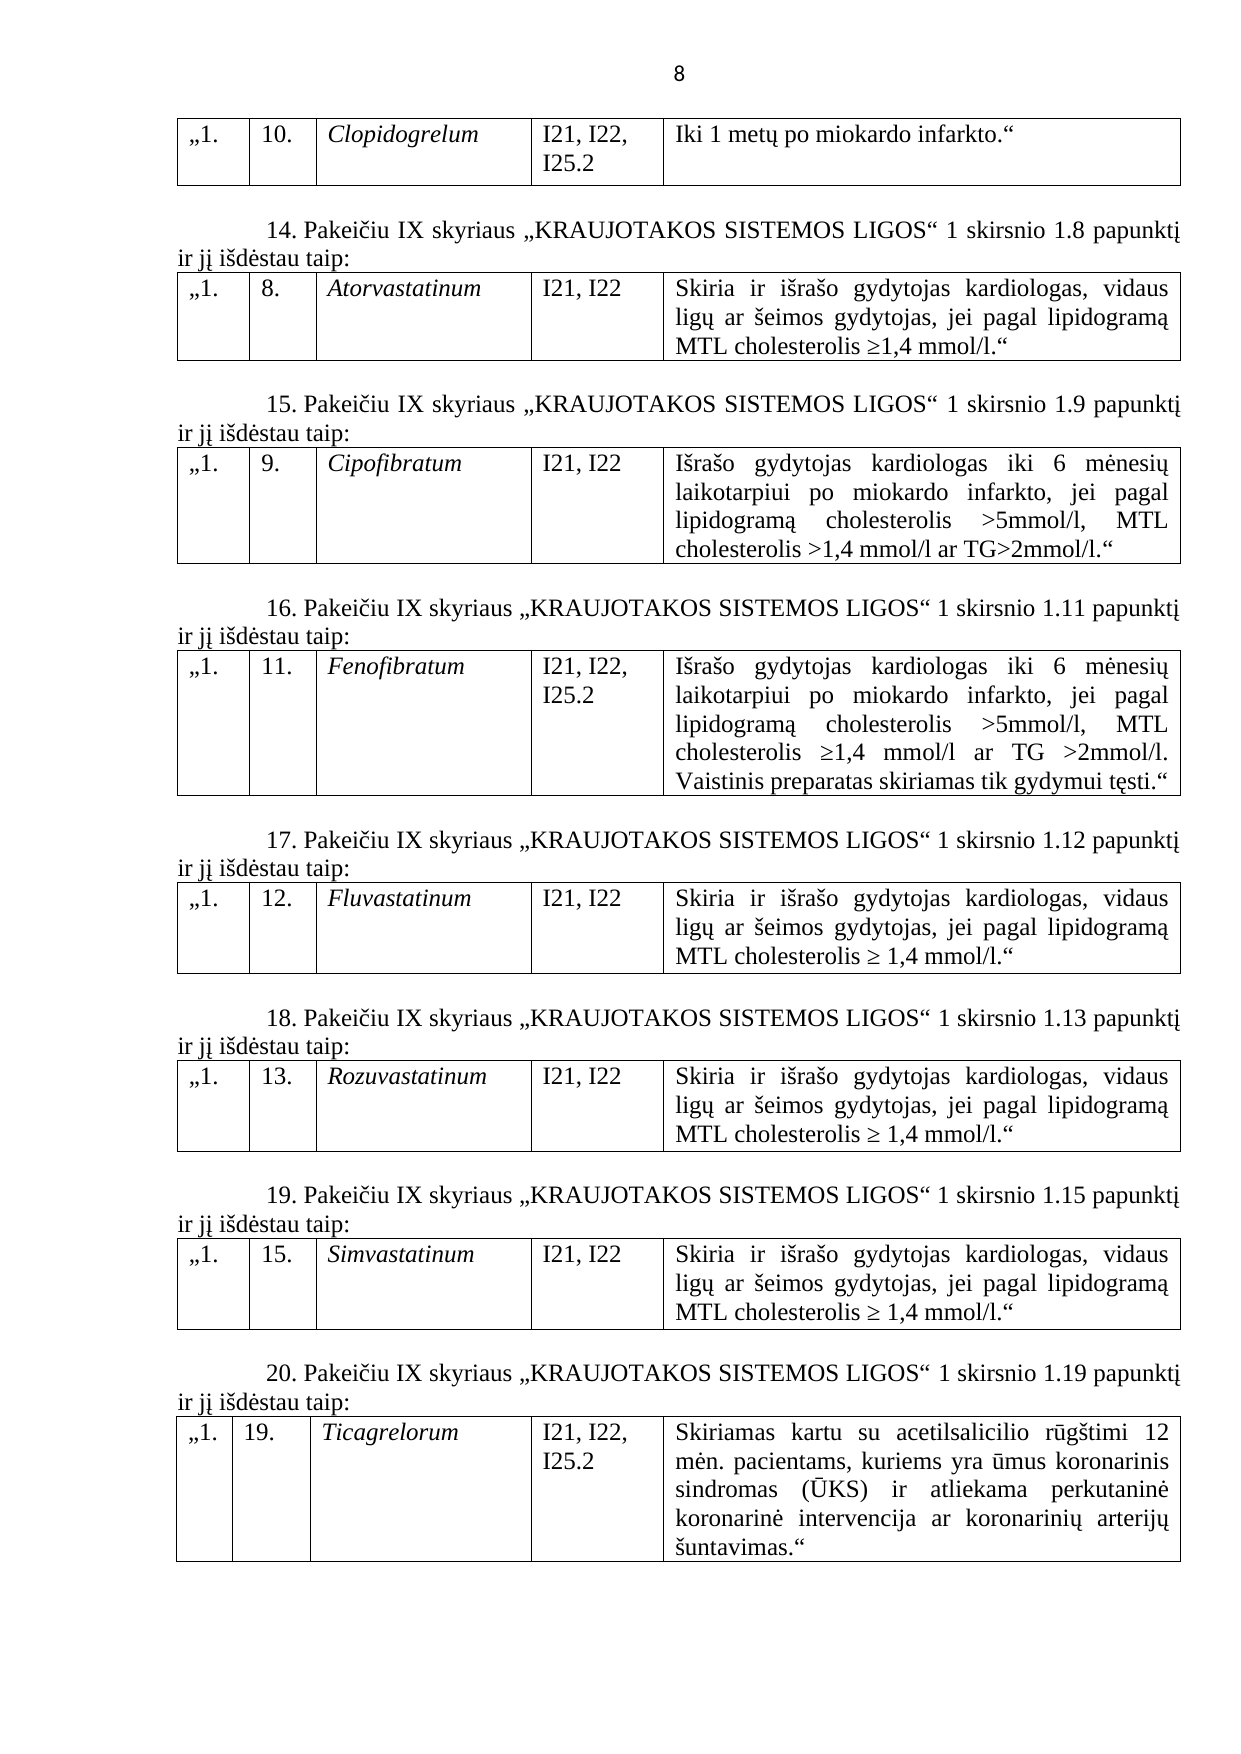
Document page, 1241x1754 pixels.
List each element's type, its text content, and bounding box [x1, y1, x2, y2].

table_header „1. [178, 883, 249, 973]
table_header „1. [178, 448, 249, 563]
table_header I21, I22 [532, 448, 663, 563]
table_header Skiriamas kartu su acetilsalicilio rūgštimi 12 mėn. pacientams, kuriems yra ūmus koronarinis sindromas (ŪKS) ir atliekama perkutaninė koronarinė intervencija ar koronarinių arterijų šuntavimas.“ [664, 1417, 1180, 1561]
table_header Išrašo gydytojas kardiologas iki 6 mėnesių laikotarpiui po miokardo infarkto, jei pagal lipidogramą cholesterolis >5mmol/l, MTL cholesterolis ≥1,4 mmol/l ar TG >2mmol/l. Vaistinis preparatas skiriamas tik gydymui tęsti.“ [664, 651, 1180, 795]
table_header 15. [250, 1239, 316, 1329]
table_header 19. [233, 1417, 310, 1561]
table_header I21, I22 [532, 883, 663, 973]
table_header I21, I22 [532, 1239, 663, 1329]
table_header Cipofibratum [317, 448, 531, 563]
table_header Skiria ir išrašo gydytojas kardiologas, vidaus ligų ar šeimos gydytojas, jei pagal lipidogramą MTL cholesterolis ≥ 1,4 mmol/l.“ [664, 1061, 1180, 1151]
table_header „1. [178, 119, 249, 185]
table_header 12. [250, 883, 316, 973]
table_header „1. [178, 651, 249, 795]
table_header I21, I22 [532, 273, 663, 359]
table_header Clopidogrelum [317, 119, 531, 185]
table_header „1. [178, 1061, 249, 1151]
table_header Iki 1 metų po miokardo infarkto.“ [664, 119, 1180, 185]
table_header Skiria ir išrašo gydytojas kardiologas, vidaus ligų ar šeimos gydytojas, jei pagal lipidogramą MTL cholesterolis ≥ 1,4 mmol/l.“ [664, 1239, 1180, 1329]
table_header Atorvastatinum [317, 273, 531, 359]
table_header 8. [250, 273, 316, 359]
table_header Skiria ir išrašo gydytojas kardiologas, vidaus ligų ar šeimos gydytojas, jei pagal lipidogramą MTL cholesterolis ≥ 1,4 mmol/l.“ [664, 883, 1180, 973]
table_header Fenofibratum [317, 651, 531, 795]
text 15. Pakeičiu IX skyriaus „KRAUJOTAKOS SISTEMOS LIGOS“ 1 skirsnio 1.9 papunktį ir jį išdėstau taip: [177, 389, 1181, 447]
table_header I21, I22, I25.2 [532, 119, 663, 185]
table_header Rozuvastatinum [317, 1061, 531, 1151]
text 20. Pakeičiu IX skyriaus „KRAUJOTAKOS SISTEMOS LIGOS“ 1 skirsnio 1.19 papunktį ir jį išdėstau taip: [177, 1358, 1181, 1416]
table_header I21, I22, I25.2 [532, 1417, 663, 1561]
table_header „1. [178, 273, 249, 359]
table_header 9. [250, 448, 316, 563]
table_header 13. [250, 1061, 316, 1151]
table_header Ticagrelorum [311, 1417, 531, 1561]
table_header 10. [250, 119, 316, 185]
table_header I21, I22, I25.2 [532, 651, 663, 795]
table_header Išrašo gydytojas kardiologas iki 6 mėnesių laikotarpiui po miokardo infarkto, jei pagal lipidogramą cholesterolis >5mmol/l, MTL cholesterolis >1,4 mmol/l ar TG>2mmol/l.“ [664, 448, 1180, 563]
text 17. Pakeičiu IX skyriaus „KRAUJOTAKOS SISTEMOS LIGOS“ 1 skirsnio 1.12 papunktį ir jį išdėstau taip: [177, 825, 1181, 882]
table_header Skiria ir išrašo gydytojas kardiologas, vidaus ligų ar šeimos gydytojas, jei pagal lipidogramą MTL cholesterolis ≥1,4 mmol/l.“ [664, 273, 1180, 359]
text 14. Pakeičiu IX skyriaus „KRAUJOTAKOS SISTEMOS LIGOS“ 1 skirsnio 1.8 papunktį ir jį išdėstau taip: [177, 215, 1181, 272]
text 16. Pakeičiu IX skyriaus „KRAUJOTAKOS SISTEMOS LIGOS“ 1 skirsnio 1.11 papunktį ir jį išdėstau taip: [177, 593, 1181, 650]
table_header Fluvastatinum [317, 883, 531, 973]
table_header Simvastatinum [317, 1239, 531, 1329]
table_header I21, I22 [532, 1061, 663, 1151]
table_header „1. [177, 1417, 232, 1561]
table_header „1. [178, 1239, 249, 1329]
text 18. Pakeičiu IX skyriaus „KRAUJOTAKOS SISTEMOS LIGOS“ 1 skirsnio 1.13 papunktį ir jį išdėstau taip: [177, 1003, 1181, 1060]
table_header 11. [250, 651, 316, 795]
text 19. Pakeičiu IX skyriaus „KRAUJOTAKOS SISTEMOS LIGOS“ 1 skirsnio 1.15 papunktį ir jį išdėstau taip: [177, 1181, 1181, 1238]
